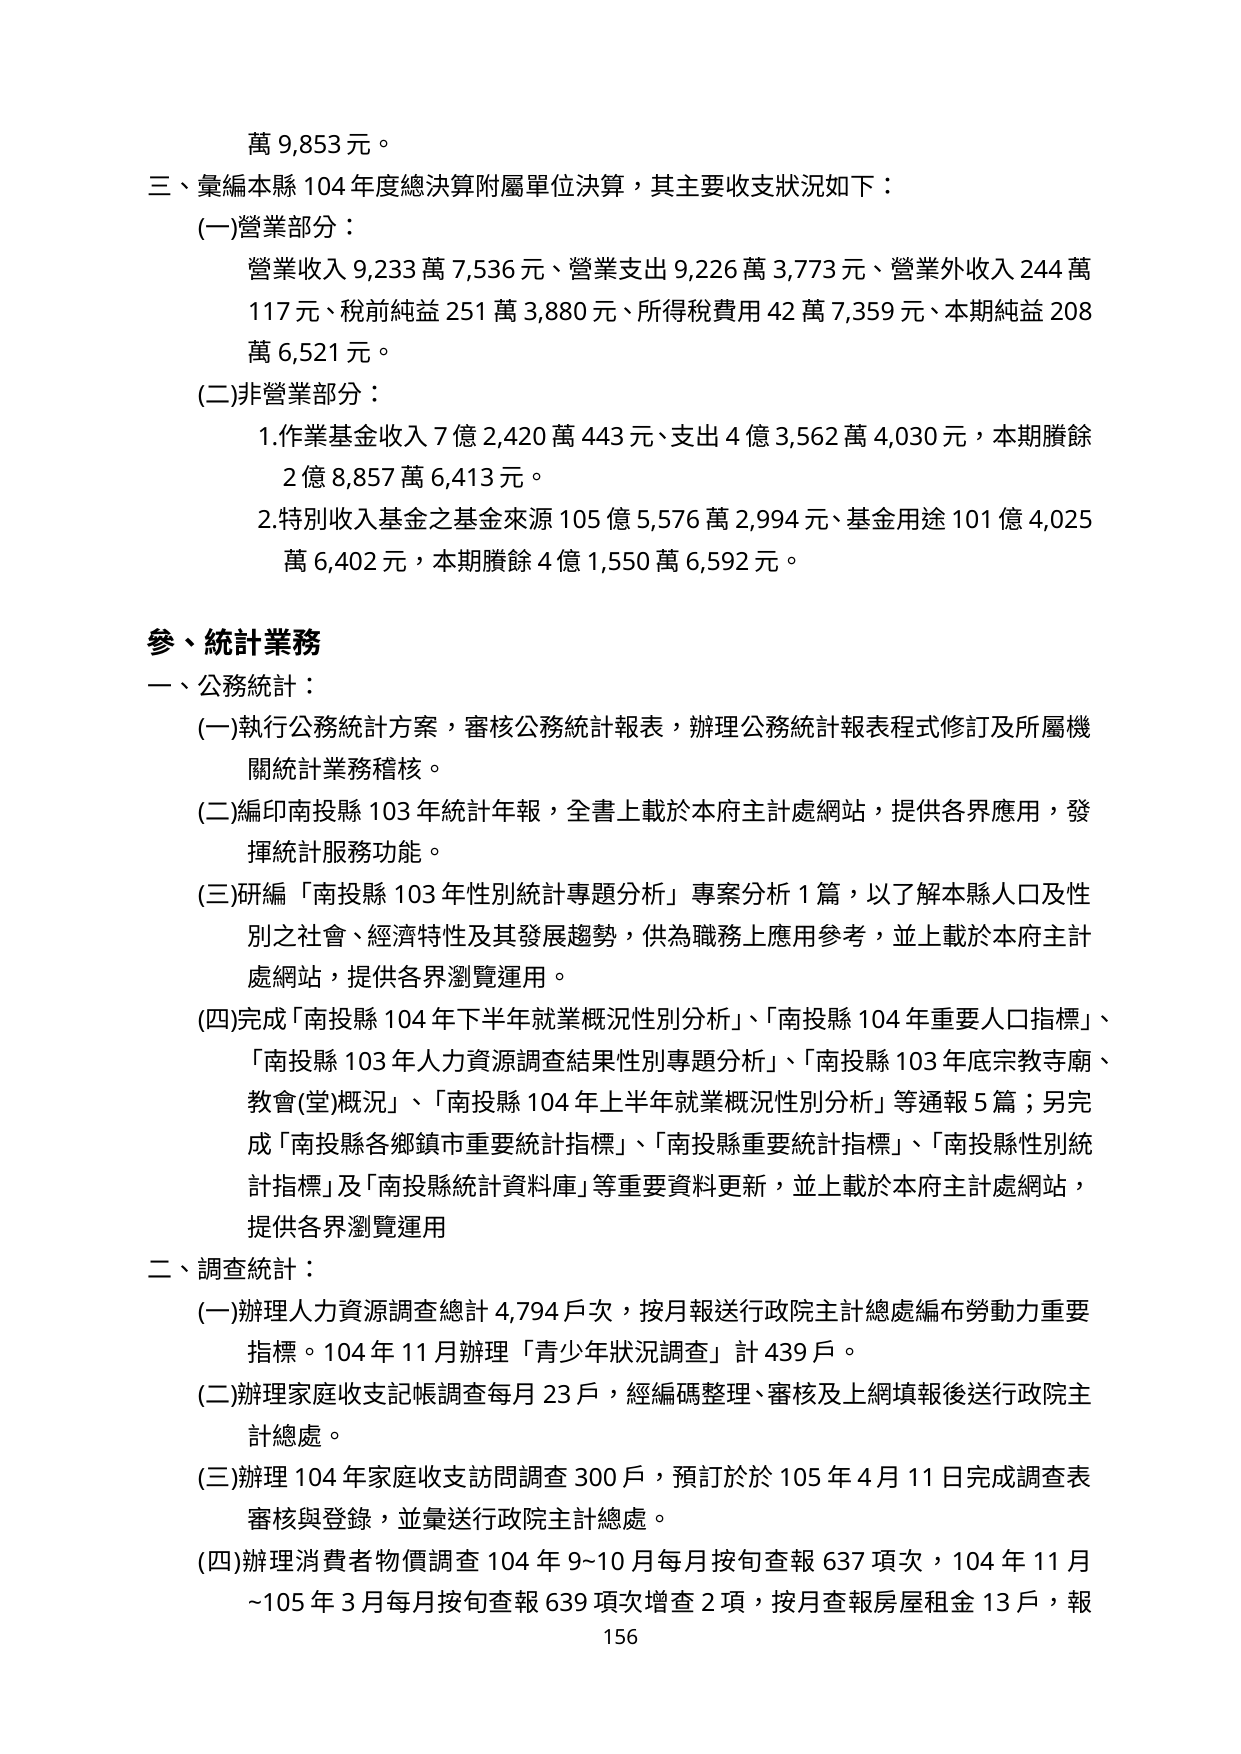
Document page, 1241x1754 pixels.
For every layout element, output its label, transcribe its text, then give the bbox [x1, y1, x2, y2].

text 參、統計業務 [146, 620, 1092, 662]
text (一)營業部分： [198, 203, 1092, 245]
text (一)執行公務統計方案，審核公務統計報表，辦理公務統計報表程式修訂及所屬機關統計業務稽核。 [198, 703, 1092, 787]
text 2.特別收入基金之基金來源105億5,576萬2,994元、基金用途101億4,025萬6,402元，本期賸餘4億1,550萬6,592元。 [257, 495, 1092, 578]
text (三)辦理104年家庭收支訪問調查300戶，預訂於於105年4月11日完成調查表審核與登錄，並彙送行政院主計總處。 [198, 1453, 1092, 1537]
text 萬9,853元。 [198, 120, 1092, 162]
text (四)完成「南投縣104年下半年就業概況性別分析」、「南投縣104年重要人口指標」、「南投縣103年人力資源調查結果性別專題分析」、「南投縣103年底宗教寺廟、教會(堂)概況」、「南投縣104年上半年就業概況性別分析」等通報5篇；另完成「南投縣各鄉鎮市重要統計指標」、「南投縣重要統計指標」、「南投縣性別統計指標」及「南投縣統計資料庫」等重要資料更新，並上載於本府主計處網站，提供各界瀏覽運用 [198, 995, 1092, 1245]
text 營業收入9,233萬7,536元、營業支出9,226萬3,773元、營業外收入244萬117元、稅前純益251萬3,880元、所得稅費用42萬7,359元、本期純益208萬6,521元。 [248, 245, 1092, 370]
text (四)辦理消費者物價調查104年9~10月每月按旬查報637項次，104年11月~105年3月每月按旬查報639項次增查2項，按月查報房屋租金13戶，報 [198, 1537, 1092, 1620]
text 一、公務統計： [148, 662, 1092, 703]
text (二)編印南投縣103年統計年報，全書上載於本府主計處網站，提供各界應用，發揮統計服務功能。 [198, 787, 1092, 870]
text (三)研編「南投縣103年性別統計專題分析」專案分析1篇，以了解本縣人口及性別之社會、經濟特性及其發展趨勢，供為職務上應用參考，並上載於本府主計處網站，提供各界瀏覽運用。 [198, 870, 1092, 995]
text 三、彙編本縣104年度總決算附屬單位決算，其主要收支狀況如下： [148, 162, 1092, 203]
text (二)辦理家庭收支記帳調查每月23戶，經編碼整理、審核及上網填報後送行政院主計總處。 [198, 1370, 1092, 1453]
text 1.作業基金收入7億2,420萬443元、支出4億3,562萬4,030元，本期賸餘2億8,857萬6,413元。 [257, 412, 1092, 495]
text (二)非營業部分： [198, 370, 1092, 412]
text 二、調查統計： [148, 1245, 1092, 1287]
text (一)辦理人力資源調查總計4,794戶次，按月報送行政院主計總處編布勞動力重要指標。104年11月辦理「青少年狀況調查」計439戶。 [198, 1287, 1092, 1370]
